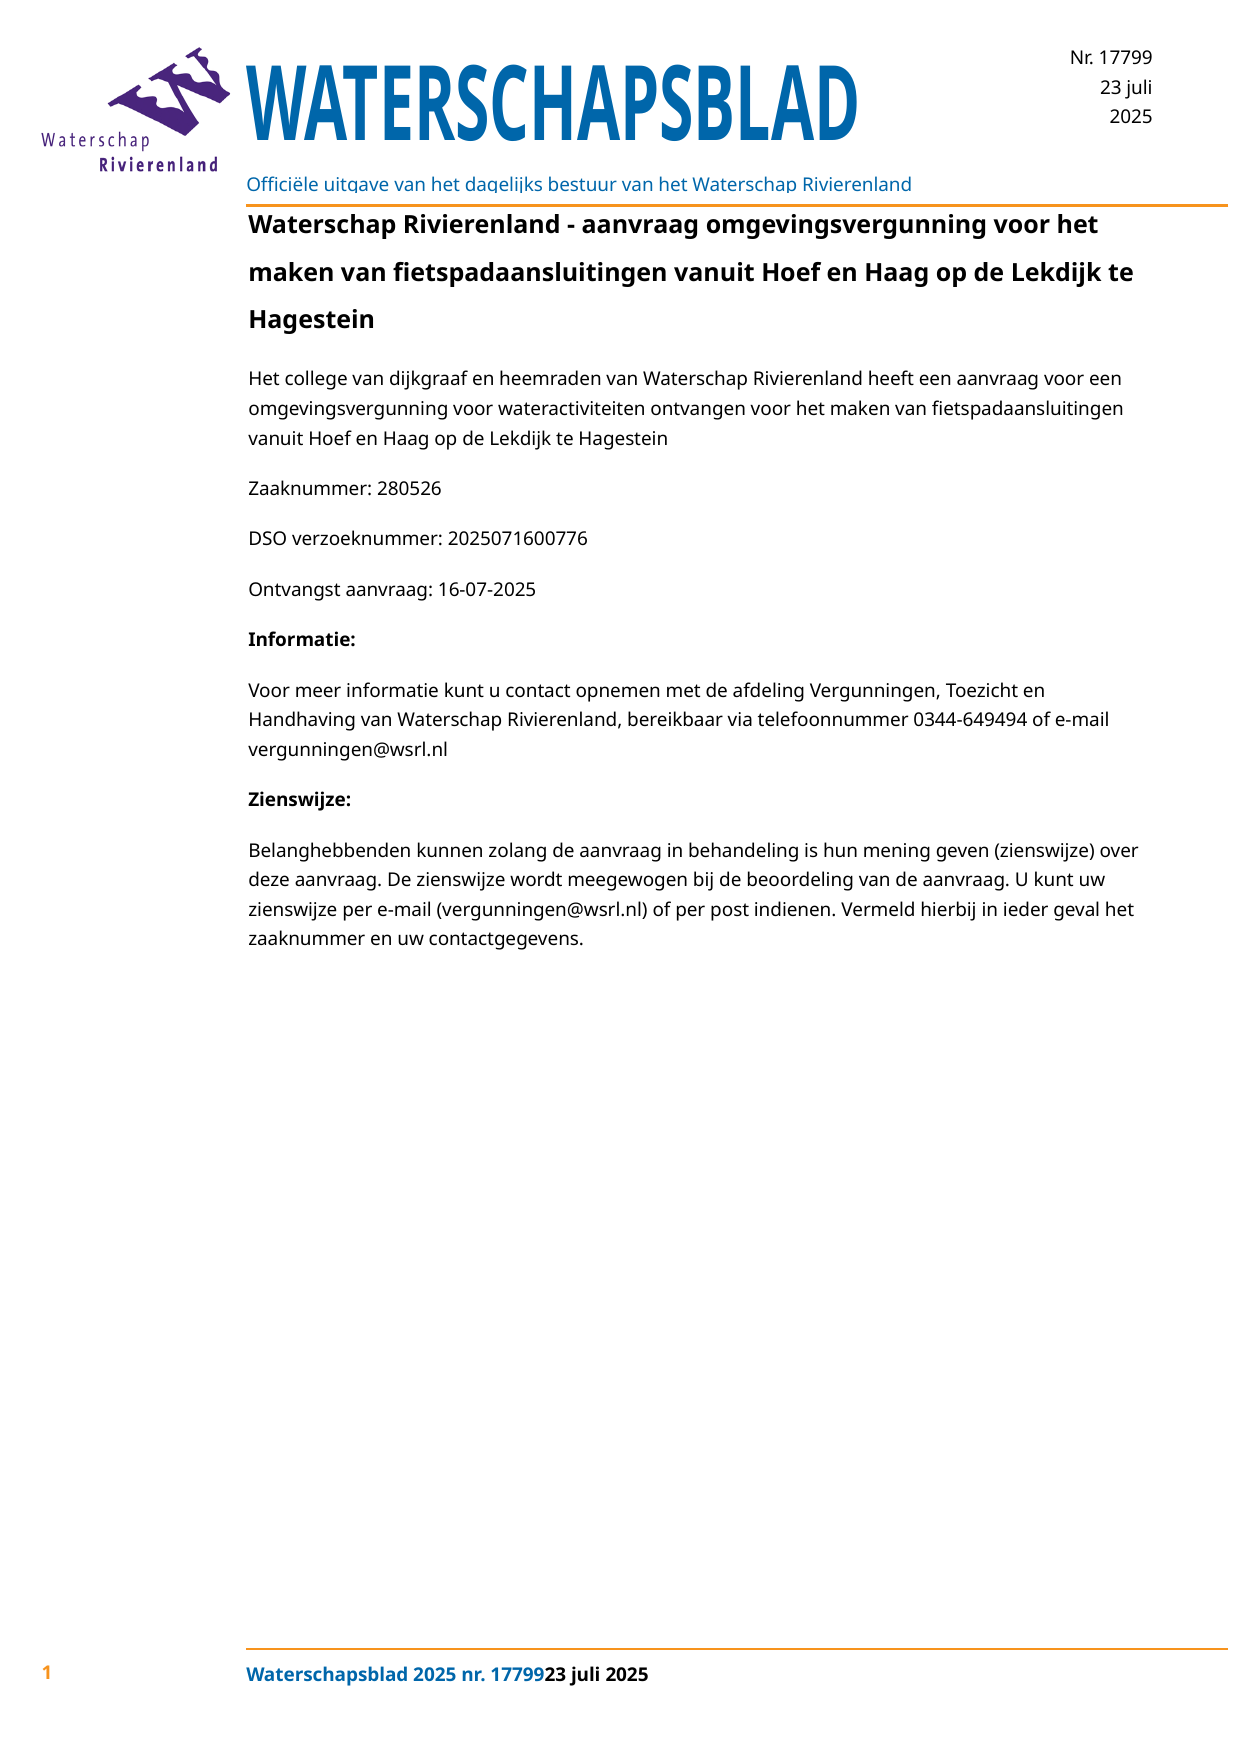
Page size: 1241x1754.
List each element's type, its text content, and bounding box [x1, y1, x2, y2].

text Waterschap Rivierenland - aanvraag omgevingsvergunning voor het maken van fietspadaansluitingen vanuit Hoef en Haag op de Lekdijk te Hagestein [248, 207, 1152, 336]
text Ontvangst aanvraag: 16-07-2025 [248, 576, 1152, 602]
text Voor meer informatie kunt u contact opnemen met de afdeling Vergunningen, Toezicht en Handhaving van Waterschap Rivierenland, bereikbaar via telefoonnummer 0344-649494 of e-mail vergunningen@wsrl.nl [248, 677, 1152, 762]
picture [41, 47, 231, 172]
text Zienswijze: [248, 786, 1152, 812]
text Het college van dijkgraaf en heemraden van Waterschap Rivierenland heeft een aanvraag voor een omgevingsvergunning voor wateractiviteiten ontvangen voor het maken van fietspadaansluitingen vanuit Hoef en Haag op de Lekdijk te Hagestein [248, 366, 1152, 450]
text Zaaknummer: 280526 [248, 475, 1152, 501]
text DSO verzoeknummer: 2025071600776 [248, 526, 1152, 551]
text Informatie: [248, 626, 1152, 652]
text Belanghebbenden kunnen zolang de aanvraag in behandeling is hun mening geven (zienswijze) over deze aanvraag. De zienswijze wordt meegewogen bij de beoordeling van de aanvraag. U kunt uw zienswijze per e-mail (vergunningen@wsrl.nl) of per post indienen. Vermeld hierbij in ieder geval het zaaknummer en uw contactgegevens. [248, 837, 1152, 951]
